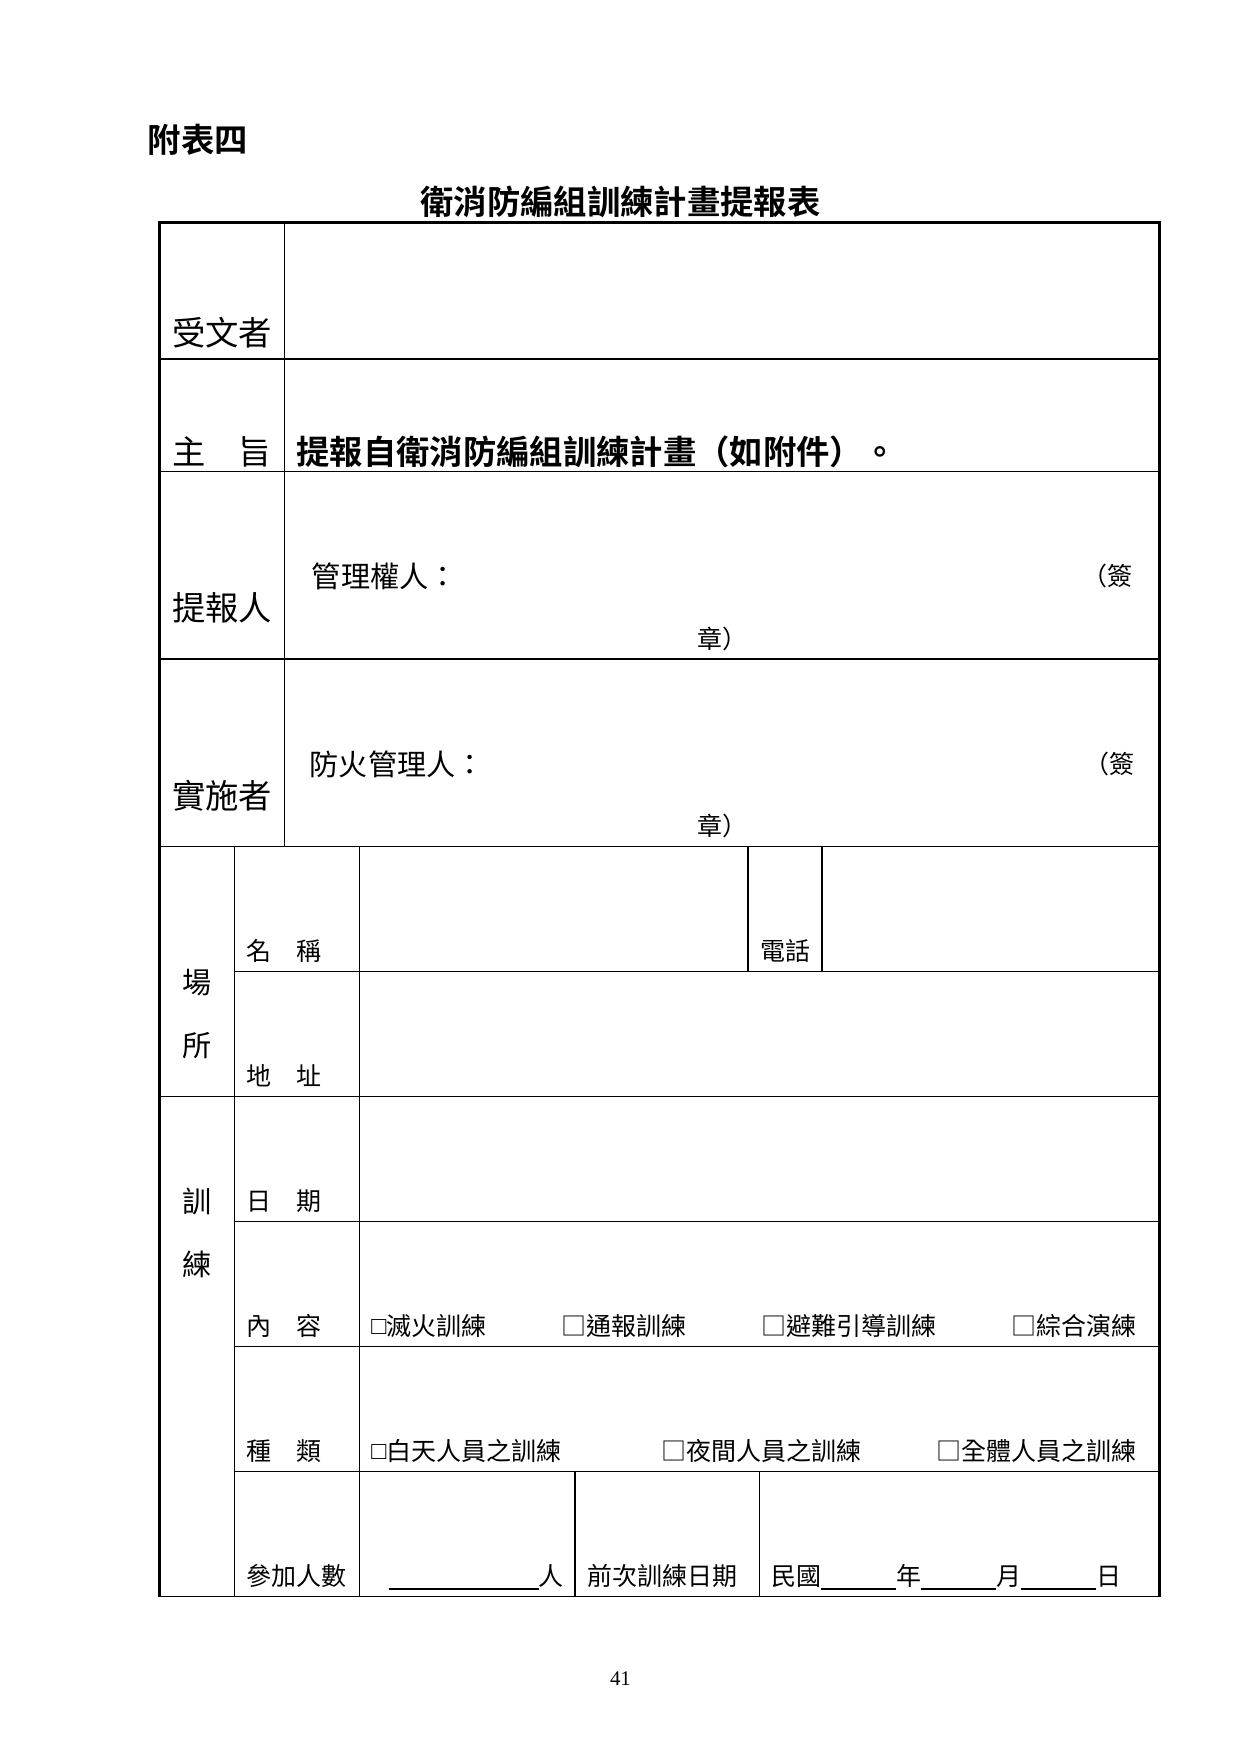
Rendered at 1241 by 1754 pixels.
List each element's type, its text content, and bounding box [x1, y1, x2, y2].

table_cell 參加人數 [235, 1472, 359, 1596]
table_cell 管理權人： （簽章） [285, 472, 1158, 658]
text 附表四 [148, 96, 1092, 158]
table_cell 提報人 [161, 472, 284, 658]
table_cell 防火管理人： （簽章） [285, 660, 1158, 846]
table_cell 名 稱 [235, 847, 359, 971]
table_cell 電話 [749, 847, 821, 971]
table_cell [360, 847, 747, 971]
table_cell 訓 練 [161, 1097, 234, 1596]
table_cell □白天人員之訓練 □夜間人員之訓練 □全體人員之訓練 [360, 1347, 1158, 1471]
table_cell 民國 年 月 日 [760, 1472, 1158, 1596]
table_cell 主 旨 [161, 360, 284, 471]
table_cell 場 所 [161, 847, 234, 1096]
table_cell 人 [360, 1472, 574, 1596]
text 衛消防編組訓練計畫提報表 [148, 158, 1092, 221]
table_cell 種 類 [235, 1347, 359, 1471]
table_cell 日 期 [235, 1097, 359, 1221]
table_cell □滅火訓練 □通報訓練 □避難引導訓練 □綜合演練 [360, 1222, 1158, 1346]
table_cell 前次訓練日期 [576, 1472, 759, 1596]
table_cell [360, 972, 1158, 1096]
table_header [285, 224, 1158, 358]
table_cell [360, 1097, 1158, 1221]
table_cell 內 容 [235, 1222, 359, 1346]
table_cell 實施者 [161, 660, 284, 846]
table_cell 地 址 [235, 972, 359, 1096]
table_cell [823, 847, 1158, 971]
table_header 受文者 [161, 224, 284, 358]
table_cell 提報自衛消防編組訓練計畫（如附件）。 [285, 360, 1158, 471]
